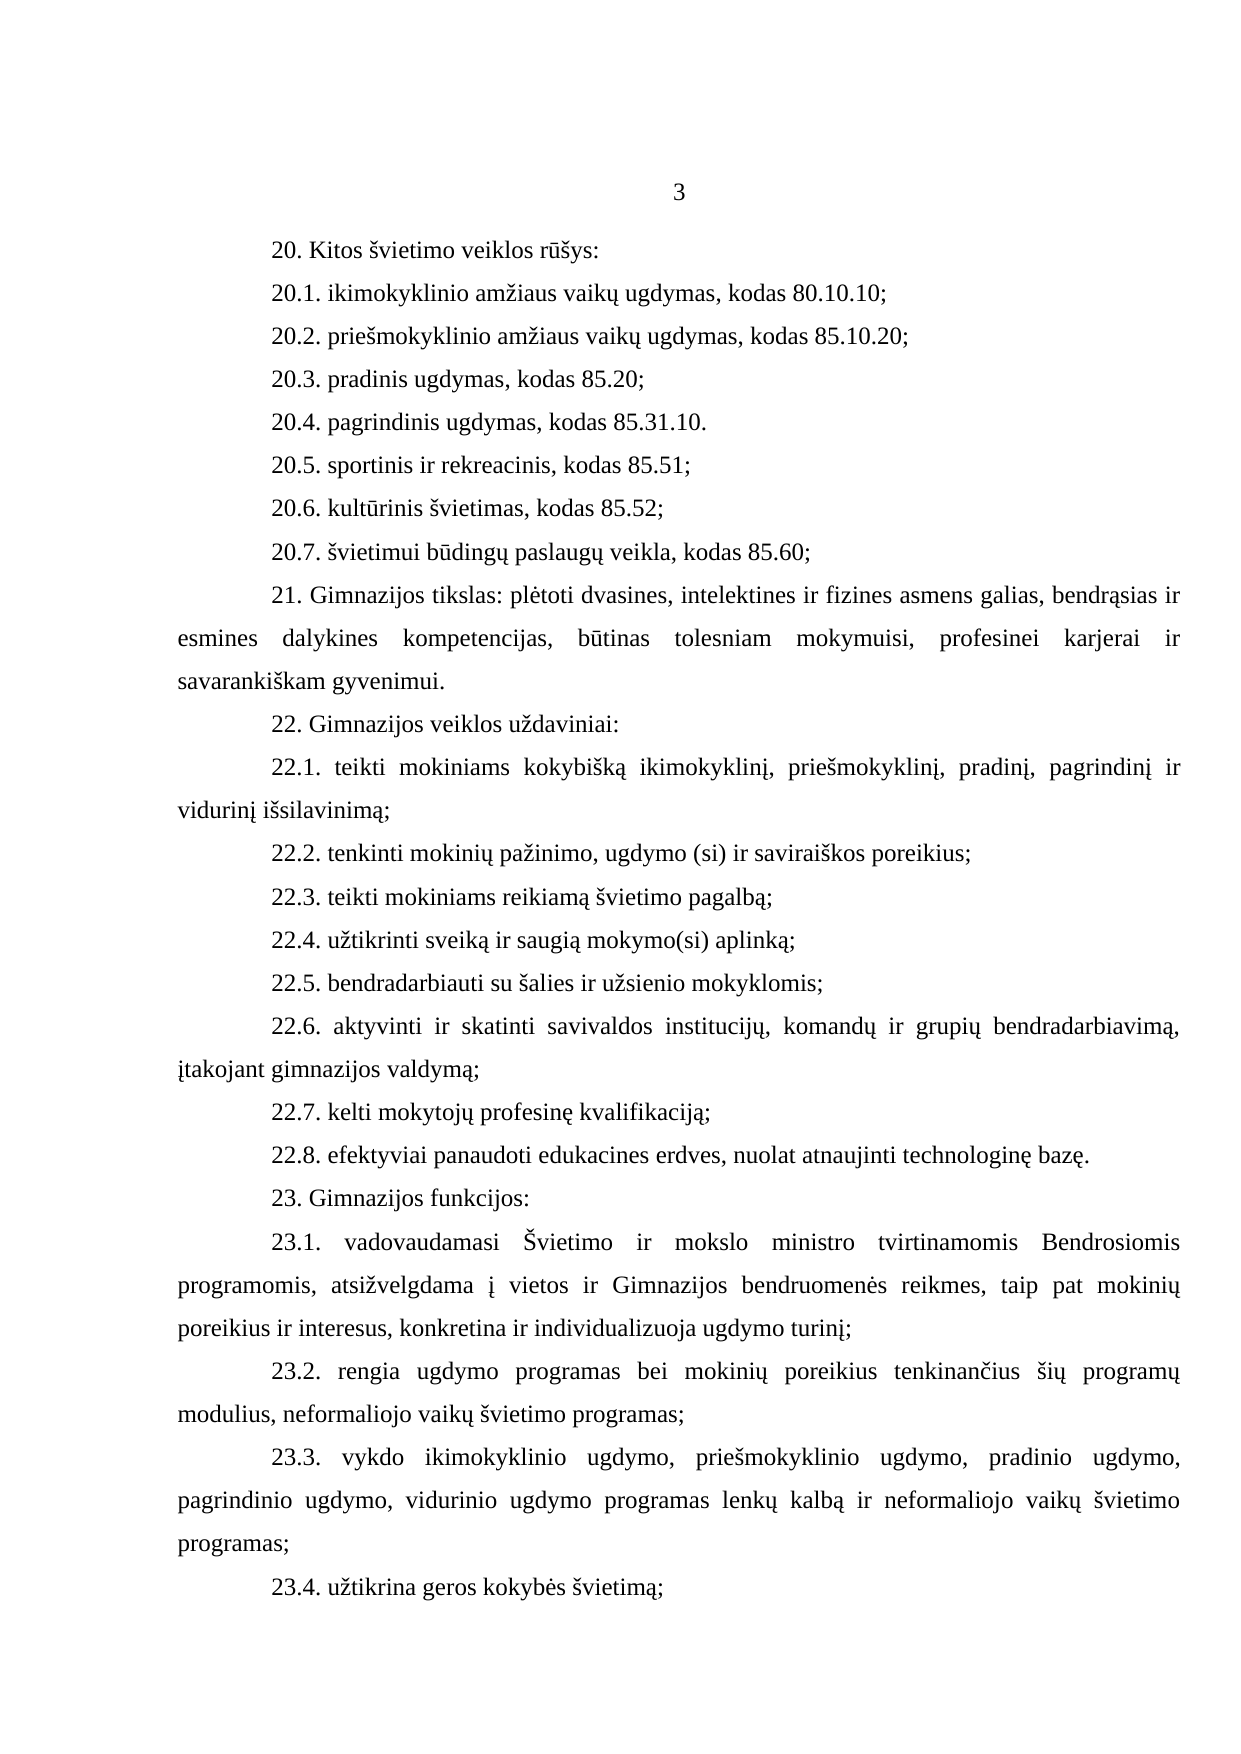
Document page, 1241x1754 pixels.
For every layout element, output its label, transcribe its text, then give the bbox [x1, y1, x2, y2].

text 22.1. teikti mokiniams kokybišką ikimokyklinį, priešmokyklinį, pradinį, pagrindinį ir vidurinį išsilavinimą; [177, 752, 1181, 824]
text 22.3. teikti mokiniams reikiamą švietimo pagalbą; [177, 882, 1181, 910]
text 22.5. bendradarbiauti su šalies ir užsienio mokyklomis; [177, 968, 1181, 997]
text 23. Gimnazijos funkcijos: [177, 1183, 1181, 1212]
text 20.6. kultūrinis švietimas, kodas 85.52; [177, 493, 1181, 522]
text 22.4. užtikrinti sveiką ir saugią mokymo(si) aplinką; [177, 925, 1181, 953]
text 20.7. švietimui būdingų paslaugų veikla, kodas 85.60; [177, 537, 1181, 565]
text 20.5. sportinis ir rekreacinis, kodas 85.51; [177, 450, 1181, 479]
text 22.2. tenkinti mokinių pažinimo, ugdymo (si) ir saviraiškos poreikius; [177, 838, 1181, 867]
text 22. Gimnazijos veiklos uždaviniai: [177, 709, 1181, 738]
text 23.2. rengia ugdymo programas bei mokinių poreikius tenkinančius šių programų modulius, neformaliojo vaikų švietimo programas; [177, 1356, 1181, 1428]
text 23.1. vadovaudamasi Švietimo ir mokslo ministro tvirtinamomis Bendrosiomis programomis, atsižvelgdama į vietos ir Gimnazijos bendruomenės reikmes, taip pat mokinių poreikius ir interesus, konkretina ir individualizuoja ugdymo turinį; [177, 1227, 1181, 1342]
text 20.3. pradinis ugdymas, kodas 85.20; [177, 364, 1181, 393]
text 21. Gimnazijos tikslas: plėtoti dvasines, intelektines ir fizines asmens galias, bendrąsias ir esmines dalykines kompetencijas, būtinas tolesniam mokymuisi, profesinei karjerai ir savarankiškam gyvenimui. [177, 580, 1181, 695]
text 20.2. priešmokyklinio amžiaus vaikų ugdymas, kodas 85.10.20; [177, 321, 1181, 350]
text 23.4. užtikrina geros kokybės švietimą; [177, 1572, 1181, 1600]
text 22.7. kelti mokytojų profesinę kvalifikaciją; [177, 1097, 1181, 1126]
text 20.1. ikimokyklinio amžiaus vaikų ugdymas, kodas 80.10.10; [177, 278, 1181, 307]
text 22.6. aktyvinti ir skatinti savivaldos institucijų, komandų ir grupių bendradarbiavimą, įtakojant gimnazijos valdymą; [177, 1011, 1181, 1083]
text 20. Kitos švietimo veiklos rūšys: [177, 235, 1181, 263]
text 22.8. efektyviai panaudoti edukacines erdves, nuolat atnaujinti technologinę bazę. [177, 1140, 1181, 1169]
text 20.4. pagrindinis ugdymas, kodas 85.31.10. [177, 407, 1181, 436]
text 23.3. vykdo ikimokyklinio ugdymo, priešmokyklinio ugdymo, pradinio ugdymo, pagrindinio ugdymo, vidurinio ugdymo programas lenkų kalbą ir neformaliojo vaikų švietimo programas; [177, 1442, 1181, 1557]
